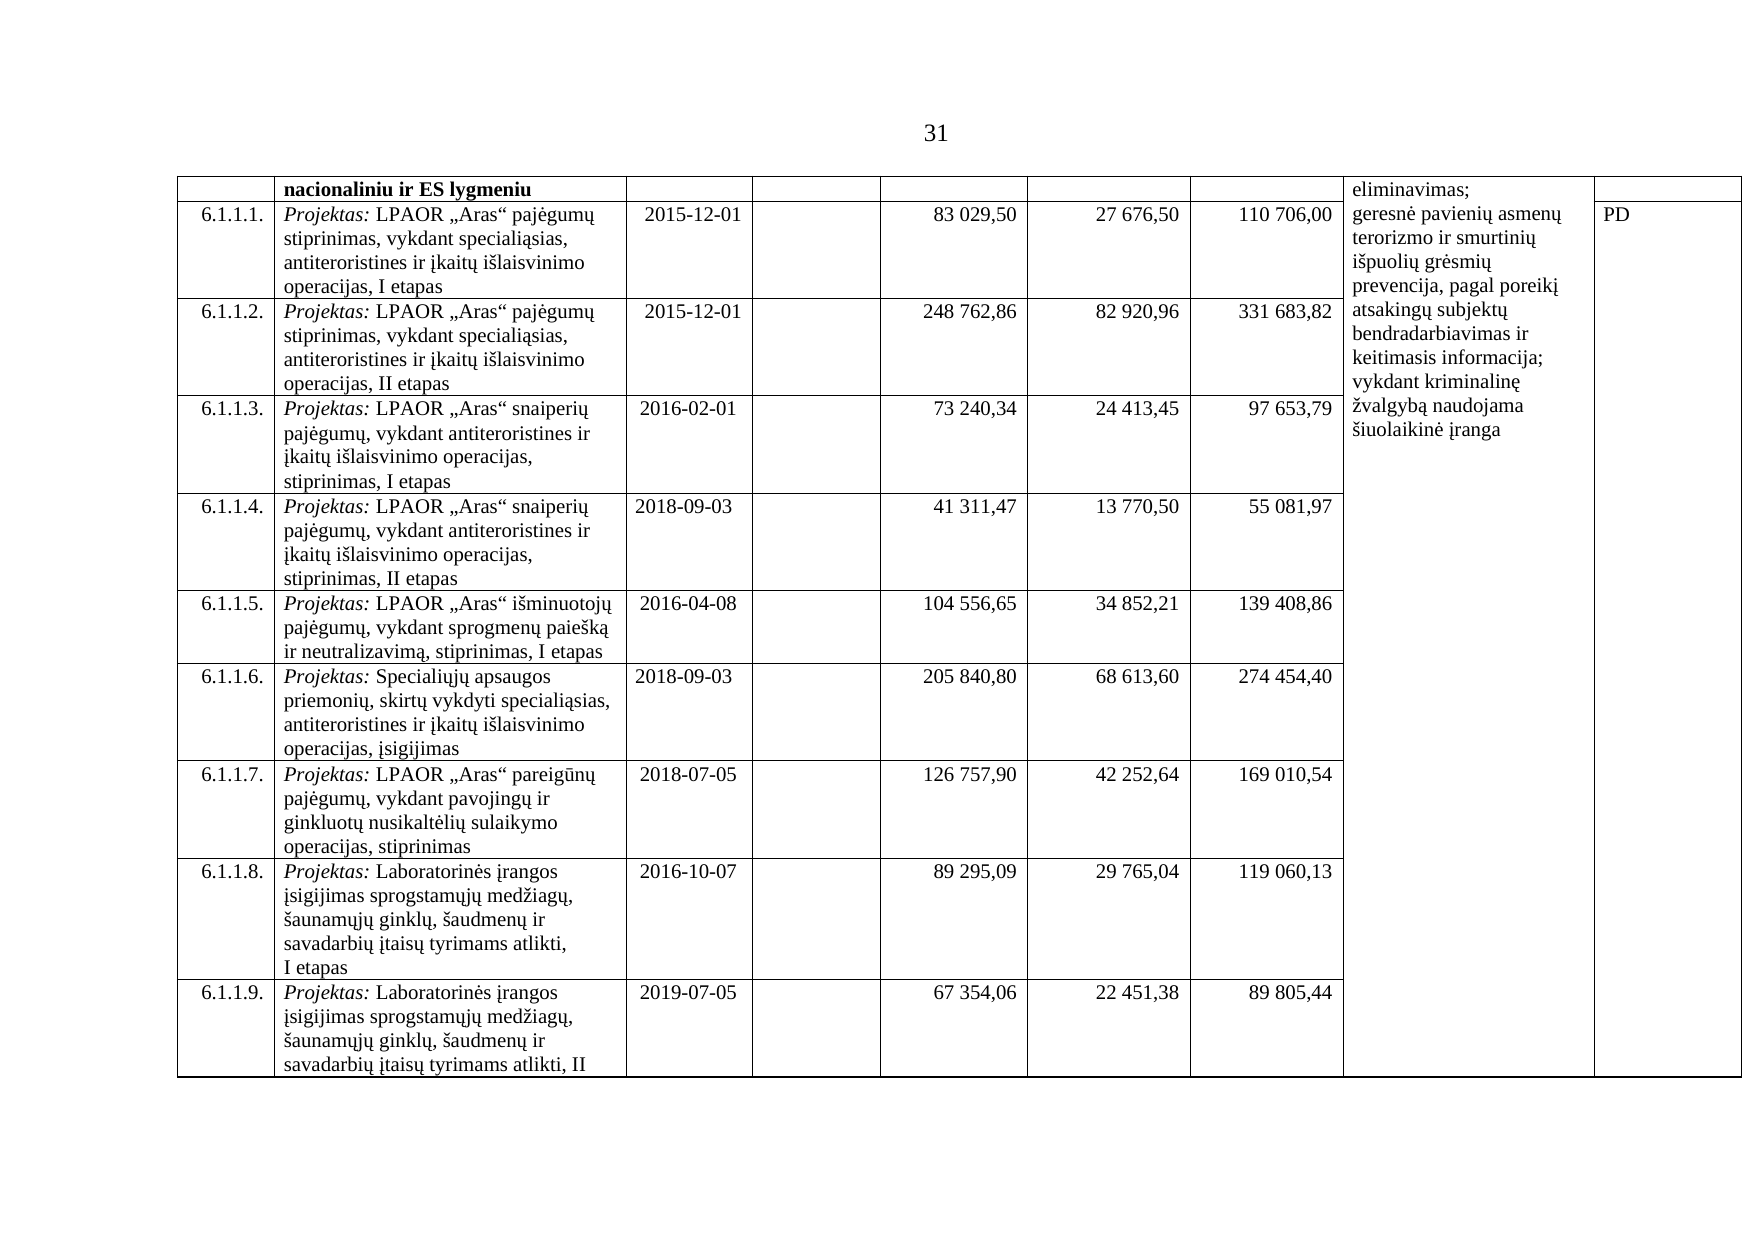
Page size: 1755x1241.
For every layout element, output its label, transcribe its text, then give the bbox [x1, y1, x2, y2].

table_cell [753, 664, 880, 760]
table_cell 2015-12-01 [627, 202, 752, 298]
table_cell 2016-04-08 [627, 591, 752, 663]
table_cell 6.1.1.2. [178, 299, 274, 395]
table_cell 34 852,21 [1028, 591, 1190, 663]
table_cell [753, 761, 880, 858]
table_cell 2018-09-03 [627, 494, 752, 590]
table_cell Projektas: LPAOR „Aras“ pareigūnų pajėgumų, vykdant pavojingų ir ginkluotų nusikaltėlių sulaikymo operacijas, stiprinimas [275, 761, 626, 858]
table_cell [881, 177, 1027, 201]
table_cell 6.1.1.8. [178, 859, 274, 979]
table_cell 82 920,96 [1028, 299, 1190, 395]
table_cell 89 295,09 [881, 859, 1027, 979]
table_cell 6.1.1.4. [178, 494, 274, 590]
table_cell 22 451,38 [1028, 980, 1190, 1076]
table_cell Projektas: LPAOR „Aras“ snaiperių pajėgumų, vykdant antiteroristines ir įkaitų išlaisvinimo operacijas, stiprinimas, II etapas [275, 494, 626, 590]
table_cell 2016-02-01 [627, 396, 752, 493]
table_cell 55 081,97 [1191, 494, 1343, 590]
table_cell eliminavimas; geresnė pavienių asmenų terorizmo ir smurtinių išpuolių grėsmių prevencija, pagal poreikį atsakingų subjektų bendradarbiavimas ir keitimasis informacija; vykdant kriminalinę žvalgybą naudojama šiuolaikinė įranga [1344, 177, 1594, 1076]
table_cell [178, 177, 274, 201]
table_cell 331 683,82 [1191, 299, 1343, 395]
table_cell [753, 494, 880, 590]
table_cell [753, 299, 880, 395]
table_cell nacionaliniu ir ES lygmeniu [275, 177, 626, 201]
table_cell PD [1595, 202, 1741, 1076]
table_cell 2018-07-05 [627, 761, 752, 858]
table_cell 104 556,65 [881, 591, 1027, 663]
table_cell 67 354,06 [881, 980, 1027, 1076]
table_cell 6.1.1.7. [178, 761, 274, 858]
table_cell 110 706,00 [1191, 202, 1343, 298]
table_cell 119 060,13 [1191, 859, 1343, 979]
table_cell 97 653,79 [1191, 396, 1343, 493]
table_cell 6.1.1.3. [178, 396, 274, 493]
table_cell [753, 591, 880, 663]
table_cell [753, 980, 880, 1076]
table_cell 13 770,50 [1028, 494, 1190, 590]
table_cell 274 454,40 [1191, 664, 1343, 760]
table_cell 68 613,60 [1028, 664, 1190, 760]
table_cell 73 240,34 [881, 396, 1027, 493]
table_cell Projektas: LPAOR „Aras“ išminuotojų pajėgumų, vykdant sprogmenų paiešką ir neutralizavimą, stiprinimas, I etapas [275, 591, 626, 663]
table_cell 2015-12-01 [627, 299, 752, 395]
table_cell 2018-09-03 [627, 664, 752, 760]
table_cell 139 408,86 [1191, 591, 1343, 663]
table_cell 6.1.1.1. [178, 202, 274, 298]
table_cell [753, 177, 880, 201]
table_cell [1028, 177, 1190, 201]
table_cell [1191, 177, 1343, 201]
table_cell [1595, 177, 1741, 201]
table_cell 248 762,86 [881, 299, 1027, 395]
table_cell 29 765,04 [1028, 859, 1190, 979]
table_cell 83 029,50 [881, 202, 1027, 298]
table_cell Projektas: LPAOR „Aras“ snaiperių pajėgumų, vykdant antiteroristines ir įkaitų išlaisvinimo operacijas, stiprinimas, I etapas [275, 396, 626, 493]
table_cell 6.1.1.6. [178, 664, 274, 760]
table_cell Projektas: LPAOR „Aras“ pajėgumų stiprinimas, vykdant specialiąsias, antiteroristines ir įkaitų išlaisvinimo operacijas, I etapas [275, 202, 626, 298]
table_cell [753, 859, 880, 979]
table_cell 41 311,47 [881, 494, 1027, 590]
table_cell 24 413,45 [1028, 396, 1190, 493]
table_cell Projektas: LPAOR „Aras“ pajėgumų stiprinimas, vykdant specialiąsias, antiteroristines ir įkaitų išlaisvinimo operacijas, II etapas [275, 299, 626, 395]
table_cell 126 757,90 [881, 761, 1027, 858]
table_cell 169 010,54 [1191, 761, 1343, 858]
table_cell 89 805,44 [1191, 980, 1343, 1076]
table_cell 42 252,64 [1028, 761, 1190, 858]
table_cell Projektas: Laboratorinės įrangos įsigijimas sprogstamųjų medžiagų, šaunamųjų ginklų, šaudmenų ir savadarbių įtaisų tyrimams atlikti, II [275, 980, 626, 1076]
table_cell [753, 202, 880, 298]
table_cell [753, 396, 880, 493]
table_cell 2016-10-07 [627, 859, 752, 979]
table_cell 6.1.1.5. [178, 591, 274, 663]
table_cell Projektas: Specialiųjų apsaugos priemonių, skirtų vykdyti specialiąsias, antiteroristines ir įkaitų išlaisvinimo operacijas, įsigijimas [275, 664, 626, 760]
table_cell [627, 177, 752, 201]
table_cell Projektas: Laboratorinės įrangos įsigijimas sprogstamųjų medžiagų, šaunamųjų ginklų, šaudmenų ir savadarbių įtaisų tyrimams atlikti, I etapas [275, 859, 626, 979]
table_cell 6.1.1.9. [178, 980, 274, 1076]
table_cell 205 840,80 [881, 664, 1027, 760]
table_cell 2019-07-05 [627, 980, 752, 1076]
table_cell 27 676,50 [1028, 202, 1190, 298]
